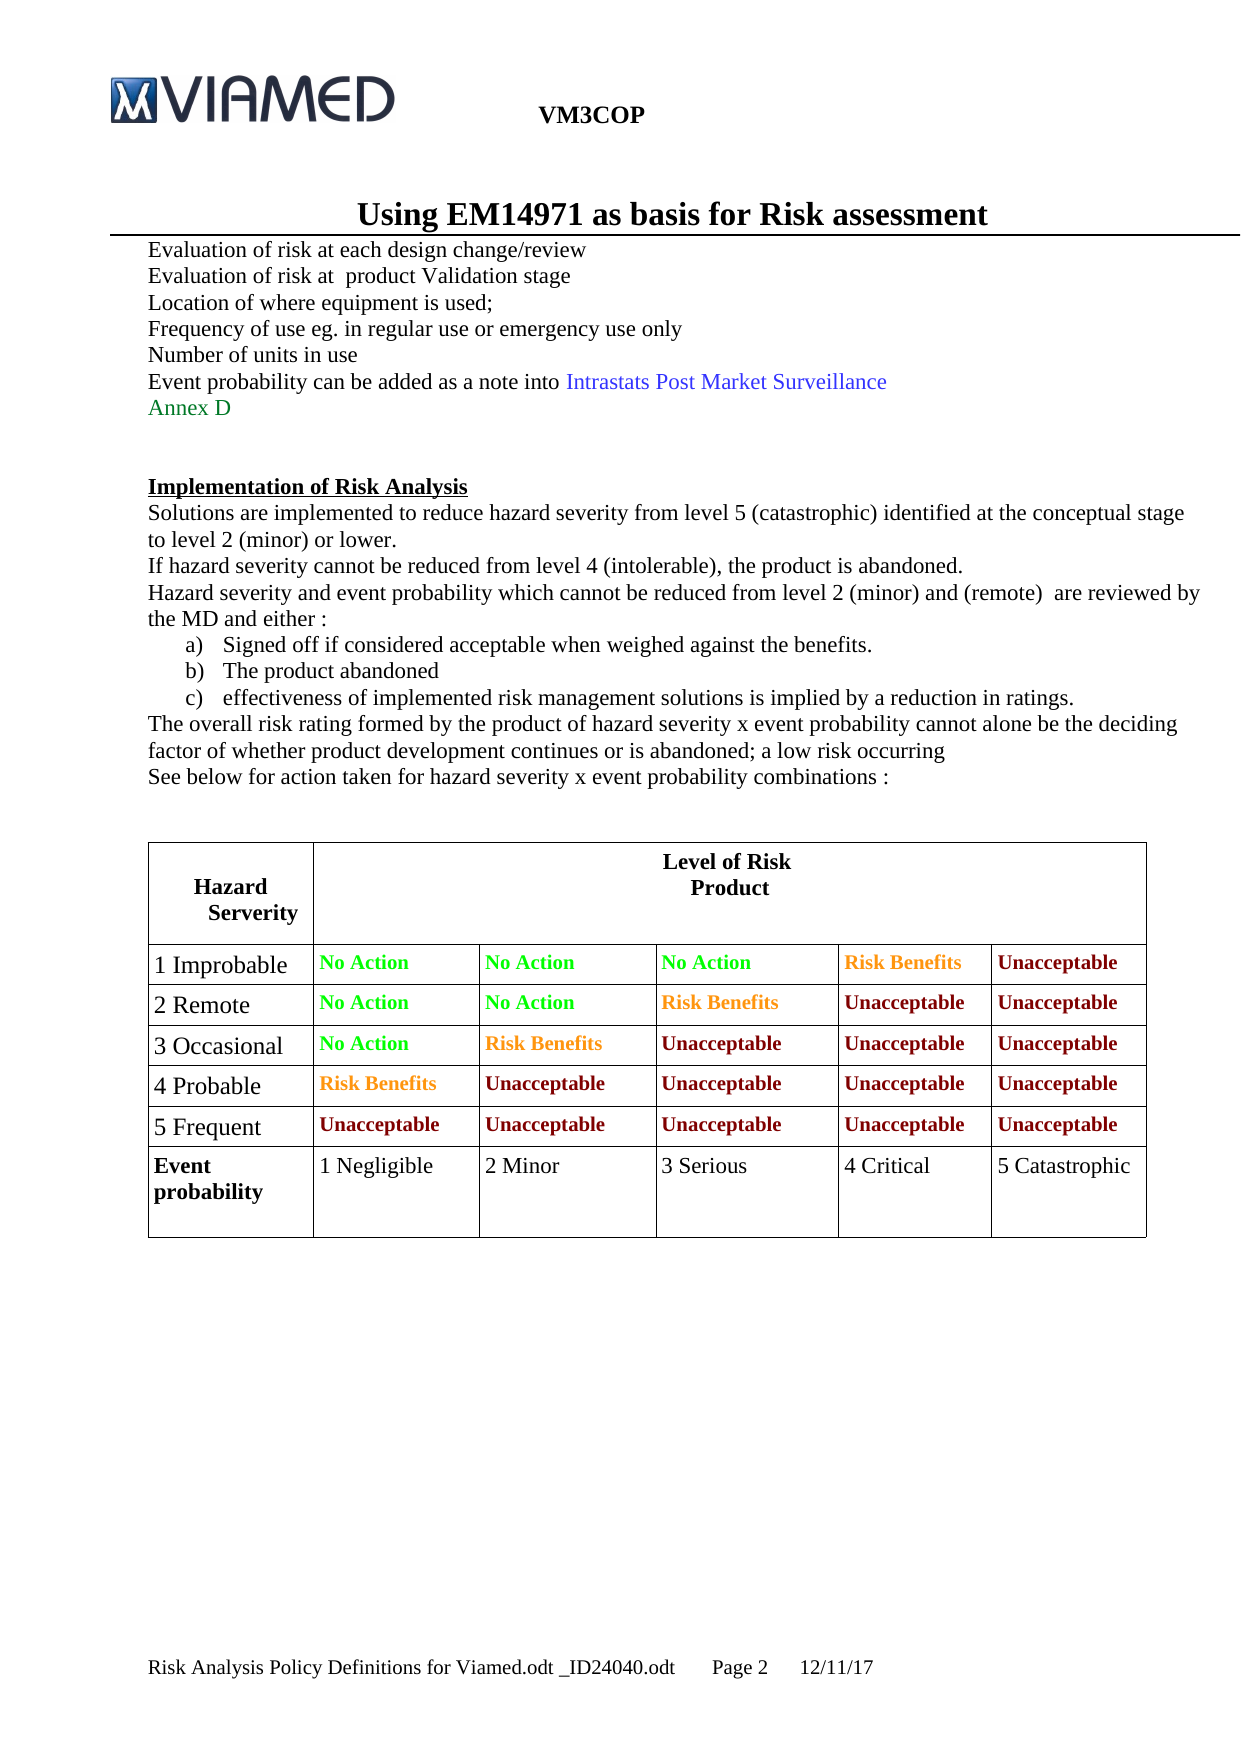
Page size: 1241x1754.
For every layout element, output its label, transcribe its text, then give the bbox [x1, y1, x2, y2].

table_cell No Action [480, 945, 656, 984]
text Number of units in use [148, 341, 1205, 368]
list effectiveness of implemented risk management solutions is implied by a reduction in ratings. [185, 684, 1205, 710]
table_cell Unacceptable [992, 1066, 1146, 1106]
text Annex D [148, 394, 1205, 420]
list See below for action taken for hazard severity x event probability combinations : [148, 763, 1205, 789]
table_cell 4 Probable [149, 1066, 313, 1106]
table_cell Unacceptable [992, 1026, 1146, 1065]
table_cell No Action [480, 985, 656, 1025]
table_cell 1 Negligible [314, 1147, 479, 1237]
text Evaluation of risk at product Validation stage [148, 262, 1205, 289]
table_cell Risk Benefits [314, 1066, 479, 1106]
text Implementation of Risk Analysis [148, 473, 1205, 499]
table_cell 2 Remote [149, 985, 313, 1025]
table_cell Unacceptable [480, 1066, 656, 1106]
table_header Hazard Serverity [149, 843, 313, 944]
table_cell Risk Benefits [657, 985, 838, 1025]
table_header Level of Risk Product [314, 843, 1146, 944]
table_cell No Action [314, 985, 479, 1025]
table_cell Unacceptable [992, 985, 1146, 1025]
table_cell Event probability [149, 1147, 313, 1237]
table_cell Unacceptable [839, 1066, 991, 1106]
text Evaluation of risk at each design change/review [148, 236, 1205, 262]
table_cell No Action [657, 945, 838, 984]
list Solutions are implemented to reduce hazard severity from level 5 (catastrophic) identified at the conceptual stage to level 2 (minor) or lower. [148, 499, 1205, 552]
table_cell Unacceptable [992, 945, 1146, 984]
list Hazard severity and event probability which cannot be reduced from level 2 (minor) and (remote) are reviewed by the MD and either : [148, 578, 1205, 631]
list Signed off if considered acceptable when weighed against the benefits. [185, 631, 1205, 658]
table_cell Unacceptable [839, 985, 991, 1025]
table_cell Risk Benefits [839, 945, 991, 984]
table_cell Risk Benefits [480, 1026, 656, 1065]
list The overall risk rating formed by the product of hazard severity x event probability cannot alone be the deciding factor of whether product development continues or is abandoned; a low risk occurring [148, 710, 1205, 763]
table_cell Unacceptable [657, 1107, 838, 1146]
table_cell Unacceptable [839, 1107, 991, 1146]
table_cell Unacceptable [657, 1066, 838, 1106]
table_cell 5 Frequent [149, 1107, 313, 1146]
table_cell 3 Serious [657, 1147, 838, 1237]
table_cell No Action [314, 1026, 479, 1065]
table_cell 1 Improbable [149, 945, 313, 984]
text Frequency of use eg. in regular use or emergency use only [148, 315, 1205, 341]
text Location of where equipment is used; [148, 289, 1205, 315]
table_cell 5 Catastrophic [992, 1147, 1146, 1237]
table_cell Unacceptable [657, 1026, 838, 1065]
table_cell Unacceptable [839, 1026, 991, 1065]
table_cell Unacceptable [480, 1107, 656, 1146]
text Event probability can be added as a note into Intrastats Post Market Surveillance [148, 368, 1205, 394]
table_cell Unacceptable [314, 1107, 479, 1146]
picture [110, 75, 396, 123]
table_cell 4 Critical [839, 1147, 991, 1237]
text If hazard severity cannot be reduced from level 4 (intolerable), the product is abandoned. [148, 552, 1205, 578]
table_cell 2 Minor [480, 1147, 656, 1237]
table_cell 3 Occasional [149, 1026, 313, 1065]
table_cell Unacceptable [992, 1107, 1146, 1146]
table_cell No Action [314, 945, 479, 984]
list The product abandoned [185, 658, 1205, 684]
